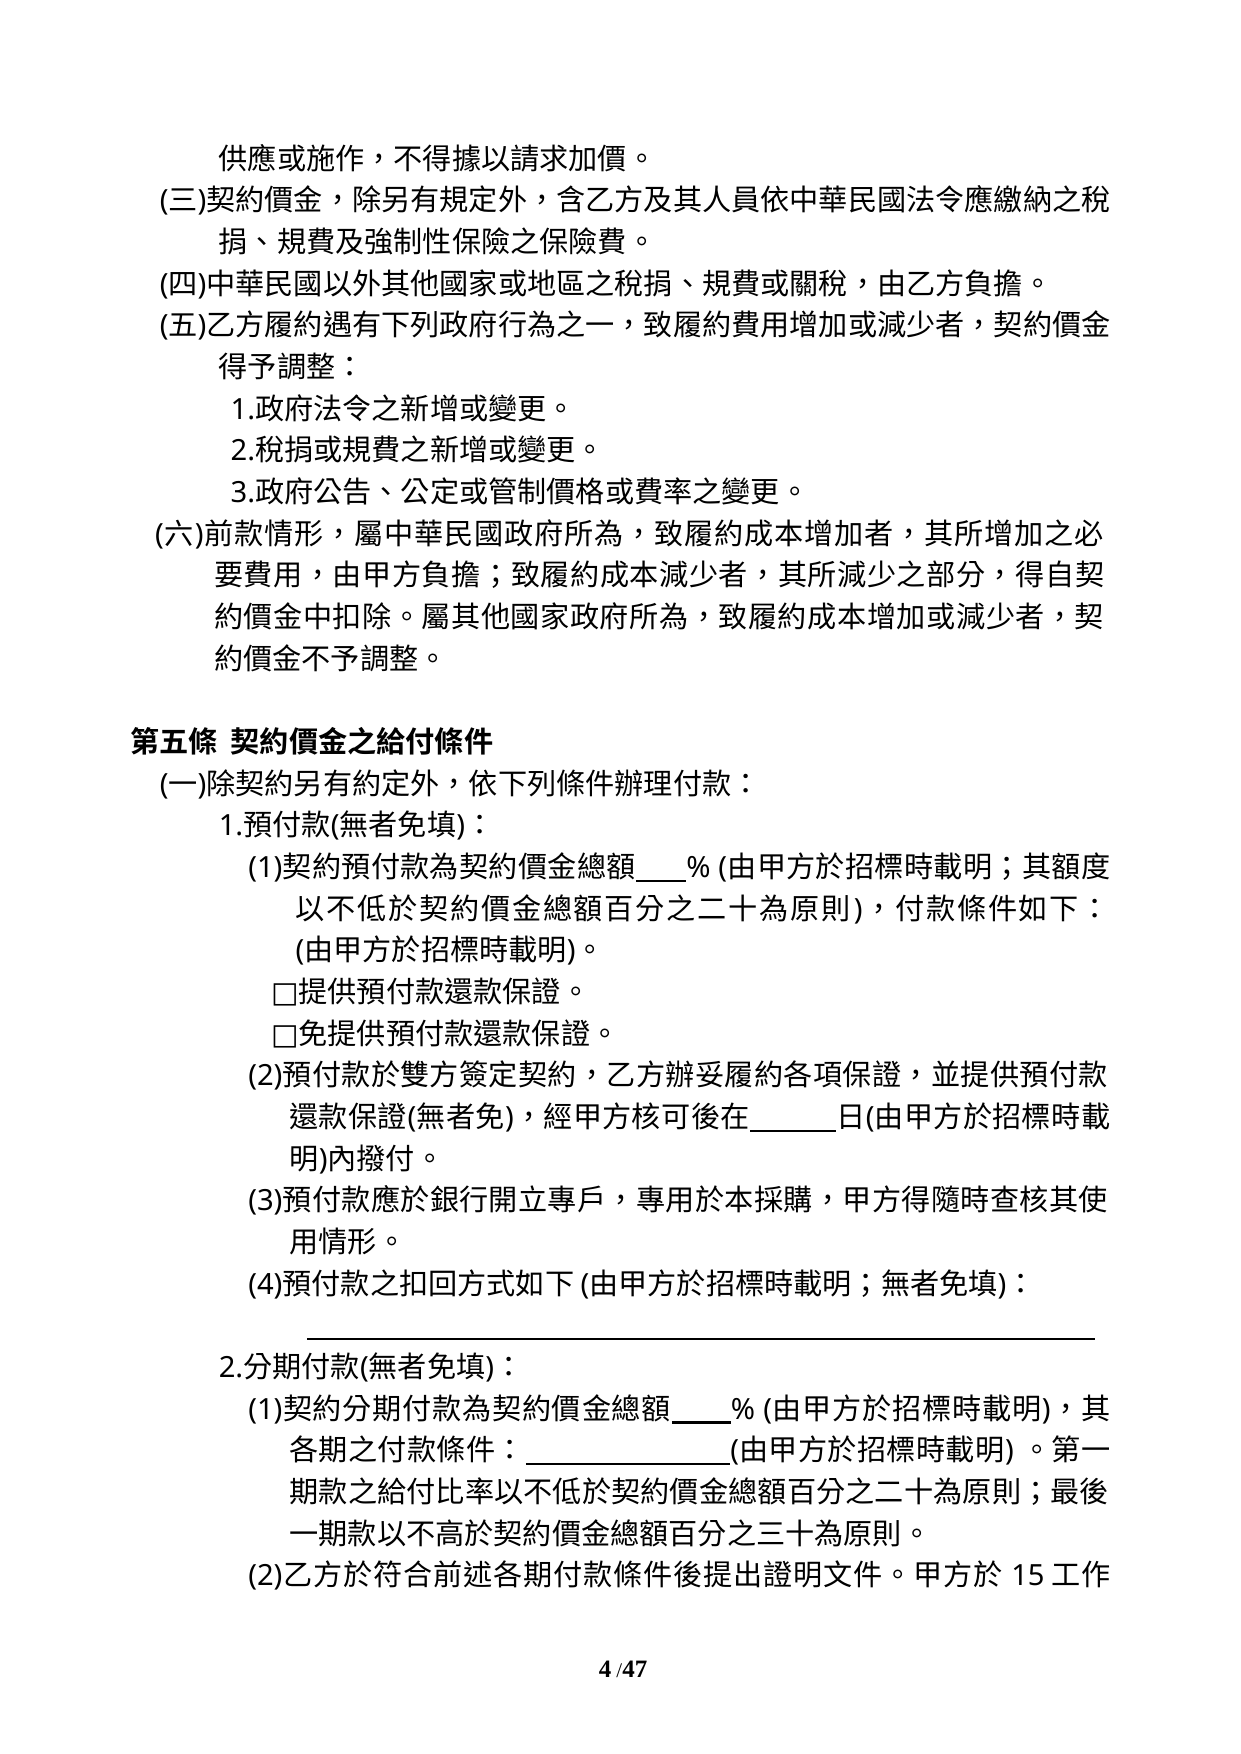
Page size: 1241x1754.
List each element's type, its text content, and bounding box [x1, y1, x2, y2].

text (四)中華民國以外其他國家或地區之稅捐、規費或關稅，由乙方負擔。 [159, 261, 1110, 302]
text (1)契約預付款為契約價金總額 % (由甲方於招標時載明；其額度以不低於契約價金總額百分之二十為原則)，付款條件如下： (由甲方於招標時載明)。 [248, 844, 1110, 969]
text 1.政府法令之新增或變更。 [230, 386, 1104, 427]
text □免提供預付款還款保證。 [248, 1011, 1110, 1052]
text (2)預付款於雙方簽定契約，乙方辦妥履約各項保證，並提供預付款還款保證(無者免)，經甲方核可後在 日(由甲方於招標時載明)內撥付。 [248, 1052, 1110, 1177]
text (三)契約價金，除另有規定外，含乙方及其人員依中華民國法令應繳納之稅捐、規費及強制性保險之保險費。 [159, 177, 1110, 261]
text 第五條 契約價金之給付條件 [130, 719, 1110, 761]
text □提供預付款還款保證。 [248, 969, 1110, 1011]
text (六)前款情形，屬中華民國政府所為，致履約成本增加者，其所增加之必要費用，由甲方負擔；致履約成本減少者，其所減少之部分，得自契約價金中扣除。屬其他國家政府所為，致履約成本增加或減少者，契約價金不予調整。 [155, 511, 1104, 677]
text (4)預付款之扣回方式如下 (由甲方於招標時載明；無者免填)： [248, 1261, 1110, 1302]
text (1)契約分期付款為契約價金總額 % (由甲方於招標時載明)，其各期之付款條件： (由甲方於招標時載明) 。第一期款之給付比率以不低於契約價金總額百分之二十為原則；最後一期款以不高於契約價金總額百分之三十為原則。 [248, 1386, 1110, 1552]
text 2.分期付款(無者免填)： [218, 1344, 1110, 1386]
text 2.稅捐或規費之新增或變更。 [230, 427, 1104, 469]
text (五)乙方履約遇有下列政府行為之一，致履約費用增加或減少者，契約價金得予調整： [159, 302, 1110, 386]
text (2)乙方於符合前述各期付款條件後提出證明文件。甲方於15工作 [248, 1552, 1110, 1594]
text 供應或施作，不得據以請求加價。 [159, 136, 1110, 177]
text (3)預付款應於銀行開立專戶，專用於本採購，甲方得隨時查核其使用情形。 [248, 1177, 1110, 1261]
text (一)除契約另有約定外，依下列條件辦理付款： [159, 761, 1110, 802]
text 3.政府公告、公定或管制價格或費率之變更。 [230, 469, 1104, 511]
text 1.預付款(無者免填)： [218, 802, 1110, 844]
